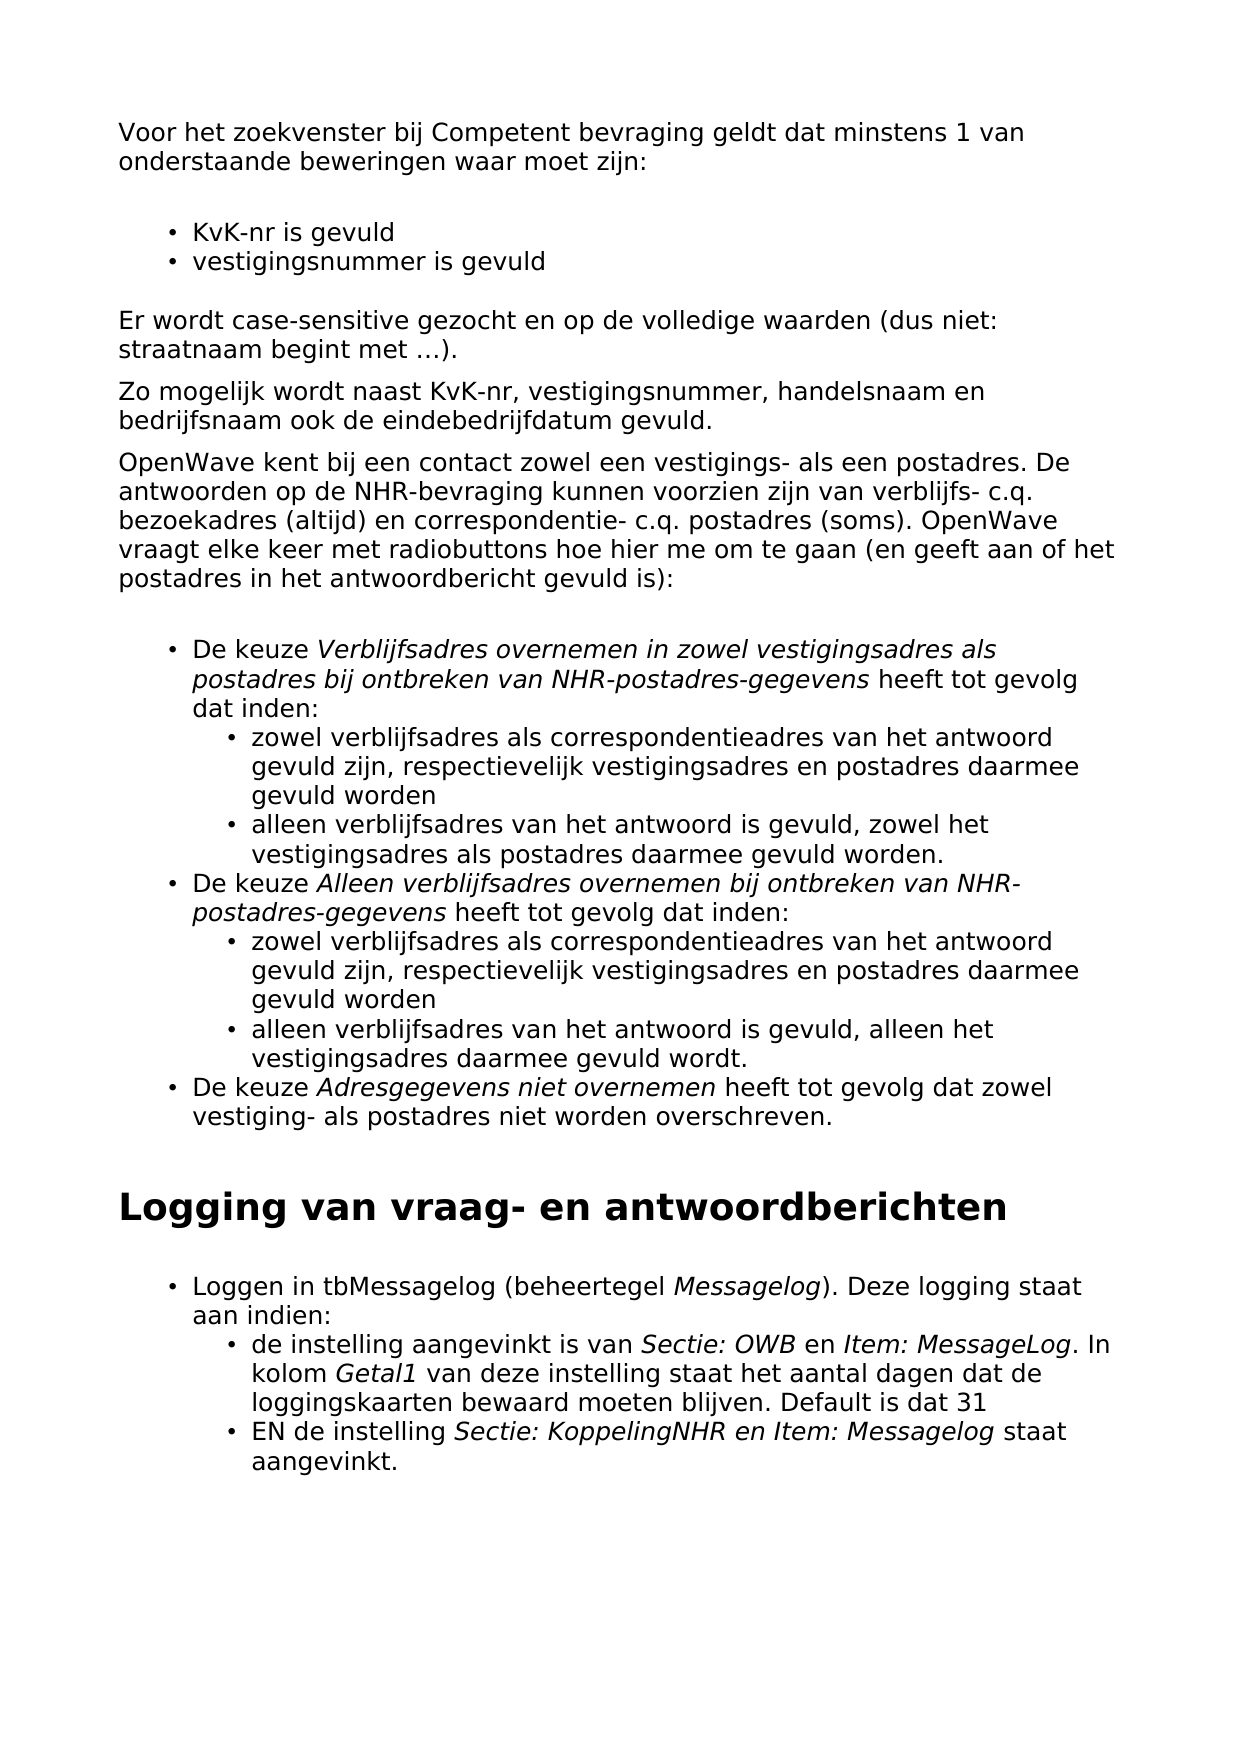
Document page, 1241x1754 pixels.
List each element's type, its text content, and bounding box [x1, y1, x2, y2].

list De keuze Verblijfsadres overnemen in zowel vestigingsadres als postadres bij ontbreken van NHR-postadres-gegevens heeft tot gevolg dat inden: [177, 636, 1122, 723]
subtitle Logging van vraag- en antwoordberichten [118, 1186, 1122, 1230]
list KvK-nr is gevuld [177, 218, 1122, 248]
list Loggen in tbMessagelog (beheertegel Messagelog). Deze logging staat aan indien: [177, 1272, 1122, 1330]
text Voor het zoekvenster bij Competent bevraging geldt dat minstens 1 van onderstaande beweringen waar moet zijn: [118, 118, 1122, 176]
list EN de instelling Sectie: KoppelingNHR en Item: Messagelog staat aangevinkt. [236, 1417, 1122, 1476]
list De keuze Adresgegevens niet overnemen heeft tot gevolg dat zowel vestiging- als postadres niet worden overschreven. [177, 1073, 1122, 1132]
list zowel verblijfsadres als correspondentieadres van het antwoord gevuld zijn, respectievelijk vestigingsadres en postadres daarmee gevuld worden [236, 927, 1122, 1015]
list vestigingsnummer is gevuld [177, 248, 1122, 277]
list alleen verblijfsadres van het antwoord is gevuld, zowel het vestigingsadres als postadres daarmee gevuld worden. [236, 811, 1122, 869]
list zowel verblijfsadres als correspondentieadres van het antwoord gevuld zijn, respectievelijk vestigingsadres en postadres daarmee gevuld worden [236, 723, 1122, 811]
text OpenWave kent bij een contact zowel een vestigings- als een postadres. De antwoorden op de NHR-bevraging kunnen voorzien zijn van verblijfs- c.q. bezoekadres (altijd) en correspondentie- c.q. postadres (soms). OpenWave vraagt elke keer met radiobuttons hoe hier me om te gaan (en geeft aan of het postadres in het antwoordbericht gevuld is): [118, 448, 1122, 594]
list de instelling aangevinkt is van Sectie: OWB en Item: MessageLog. In kolom Getal1 van deze instelling staat het aantal dagen dat de loggingskaarten bewaard moeten blijven. Default is dat 31 [236, 1330, 1122, 1417]
list De keuze Alleen verblijfsadres overnemen bij ontbreken van NHR-postadres-gegevens heeft tot gevolg dat inden: [177, 869, 1122, 927]
text Zo mogelijk wordt naast KvK-nr, vestigingsnummer, handelsnaam en bedrijfsnaam ook de eindebedrijfdatum gevuld. [118, 377, 1122, 435]
list alleen verblijfsadres van het antwoord is gevuld, alleen het vestigingsadres daarmee gevuld wordt. [236, 1015, 1122, 1073]
text Er wordt case-sensitive gezocht en op de volledige waarden (dus niet: straatnaam begint met …). [118, 306, 1122, 364]
